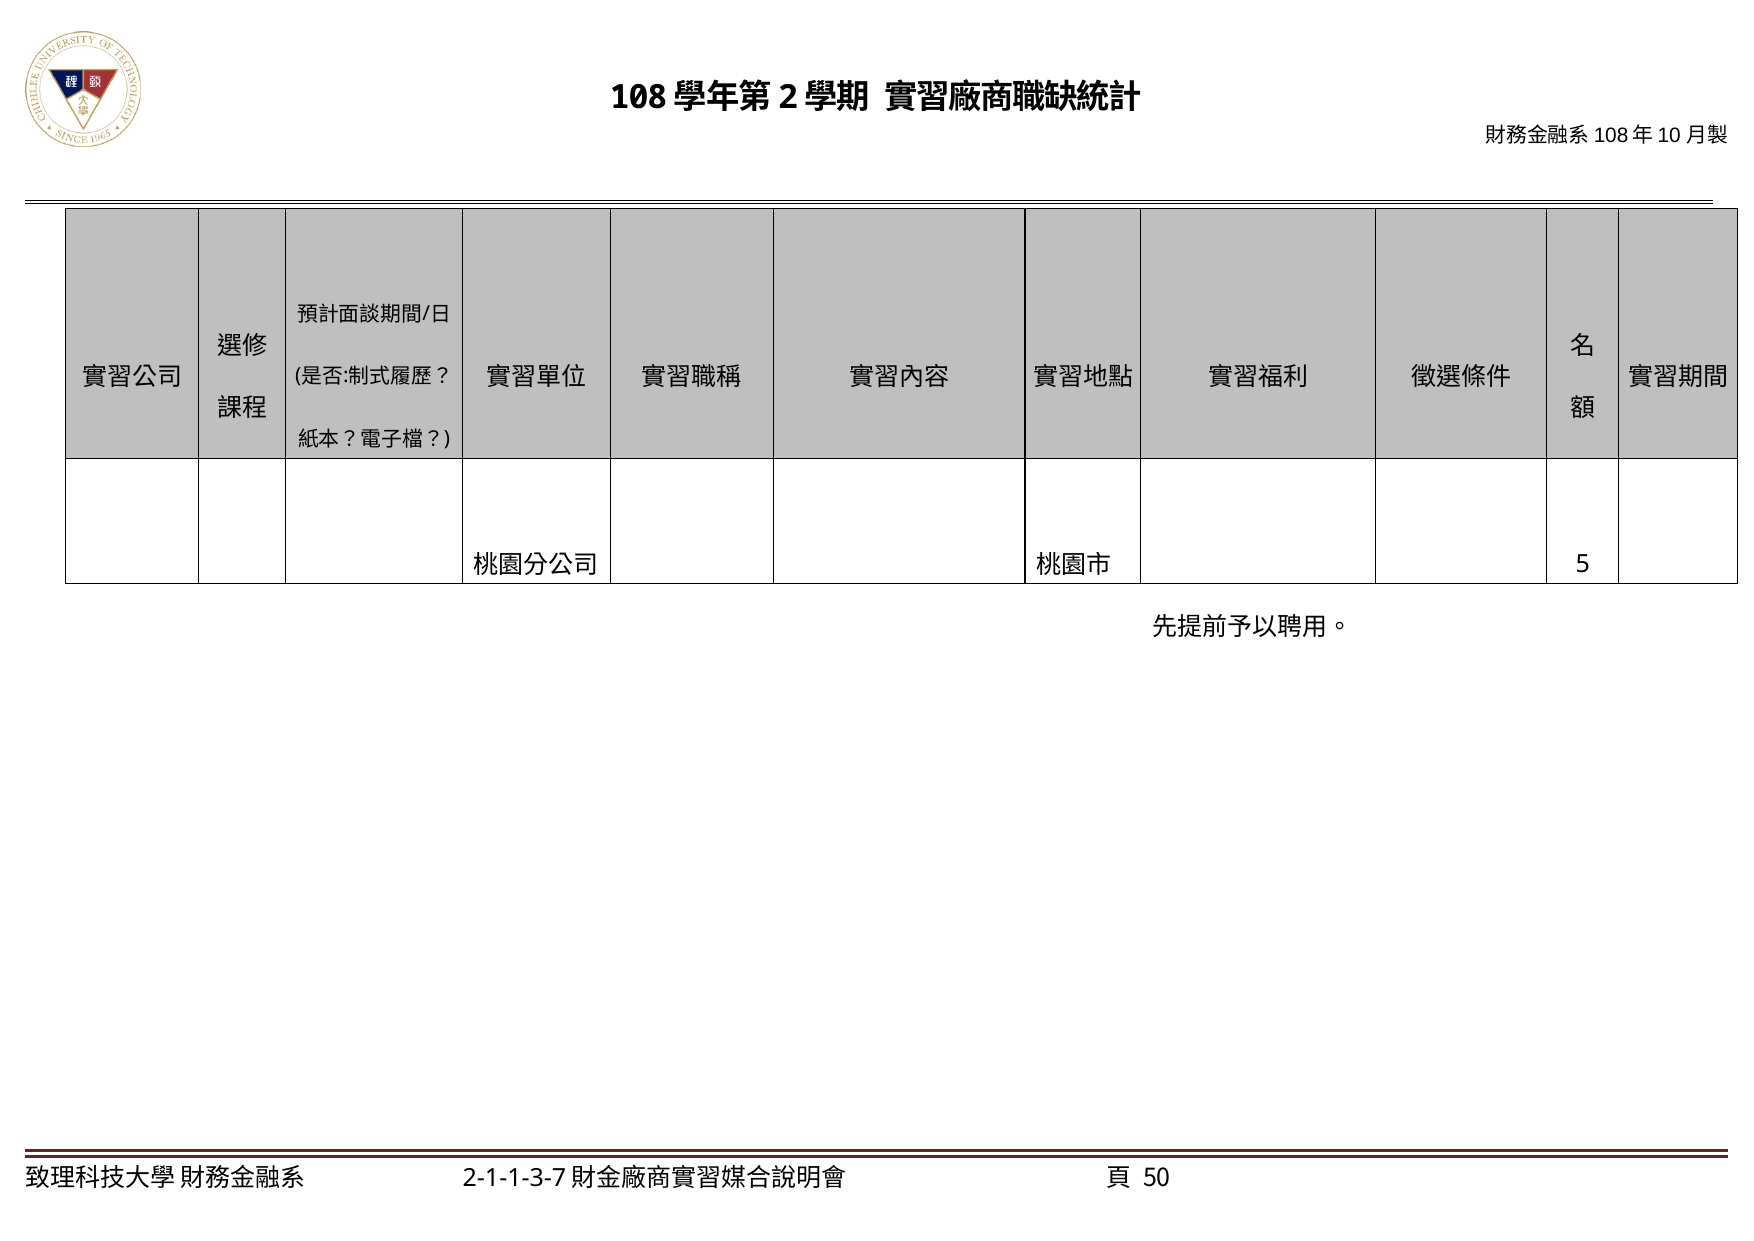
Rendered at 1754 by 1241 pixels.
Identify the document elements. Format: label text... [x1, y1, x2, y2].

table_cell [66, 459, 198, 583]
table_cell [286, 459, 462, 583]
table_cell 5 [1547, 459, 1618, 583]
table_header 實習內容 [774, 209, 1024, 458]
table_header 徵選條件 [1376, 209, 1546, 458]
table_header 預計面談期間/日 (是否:制式履歷？ 紙本？電子檔？) [286, 209, 462, 458]
table_cell 桃園市 [1026, 459, 1140, 583]
table_header 實習地點 [1026, 209, 1140, 458]
table_header 選修課程 [199, 209, 285, 458]
table_cell 1.實習期間提供午餐。 2.依學習進度評核，合格者每月提供獎助學金6000元。 3.實習期間表現優異學生，公司將優先提前予以聘用。 [1141, 459, 1375, 583]
table_cell [1619, 459, 1737, 583]
table_header 實習單位 [463, 209, 610, 458]
table_cell [1376, 459, 1546, 583]
table_header 名額 [1547, 209, 1618, 458]
table_header 實習公司 [66, 209, 198, 458]
table_header 實習福利 [1141, 209, 1375, 458]
table_cell 桃園分公司 [463, 459, 610, 583]
table_cell [611, 459, 773, 583]
table_cell [774, 459, 1024, 583]
table_cell [199, 459, 285, 583]
table_header 實習職稱 [611, 209, 773, 458]
table_header 實習期間 [1619, 209, 1737, 458]
